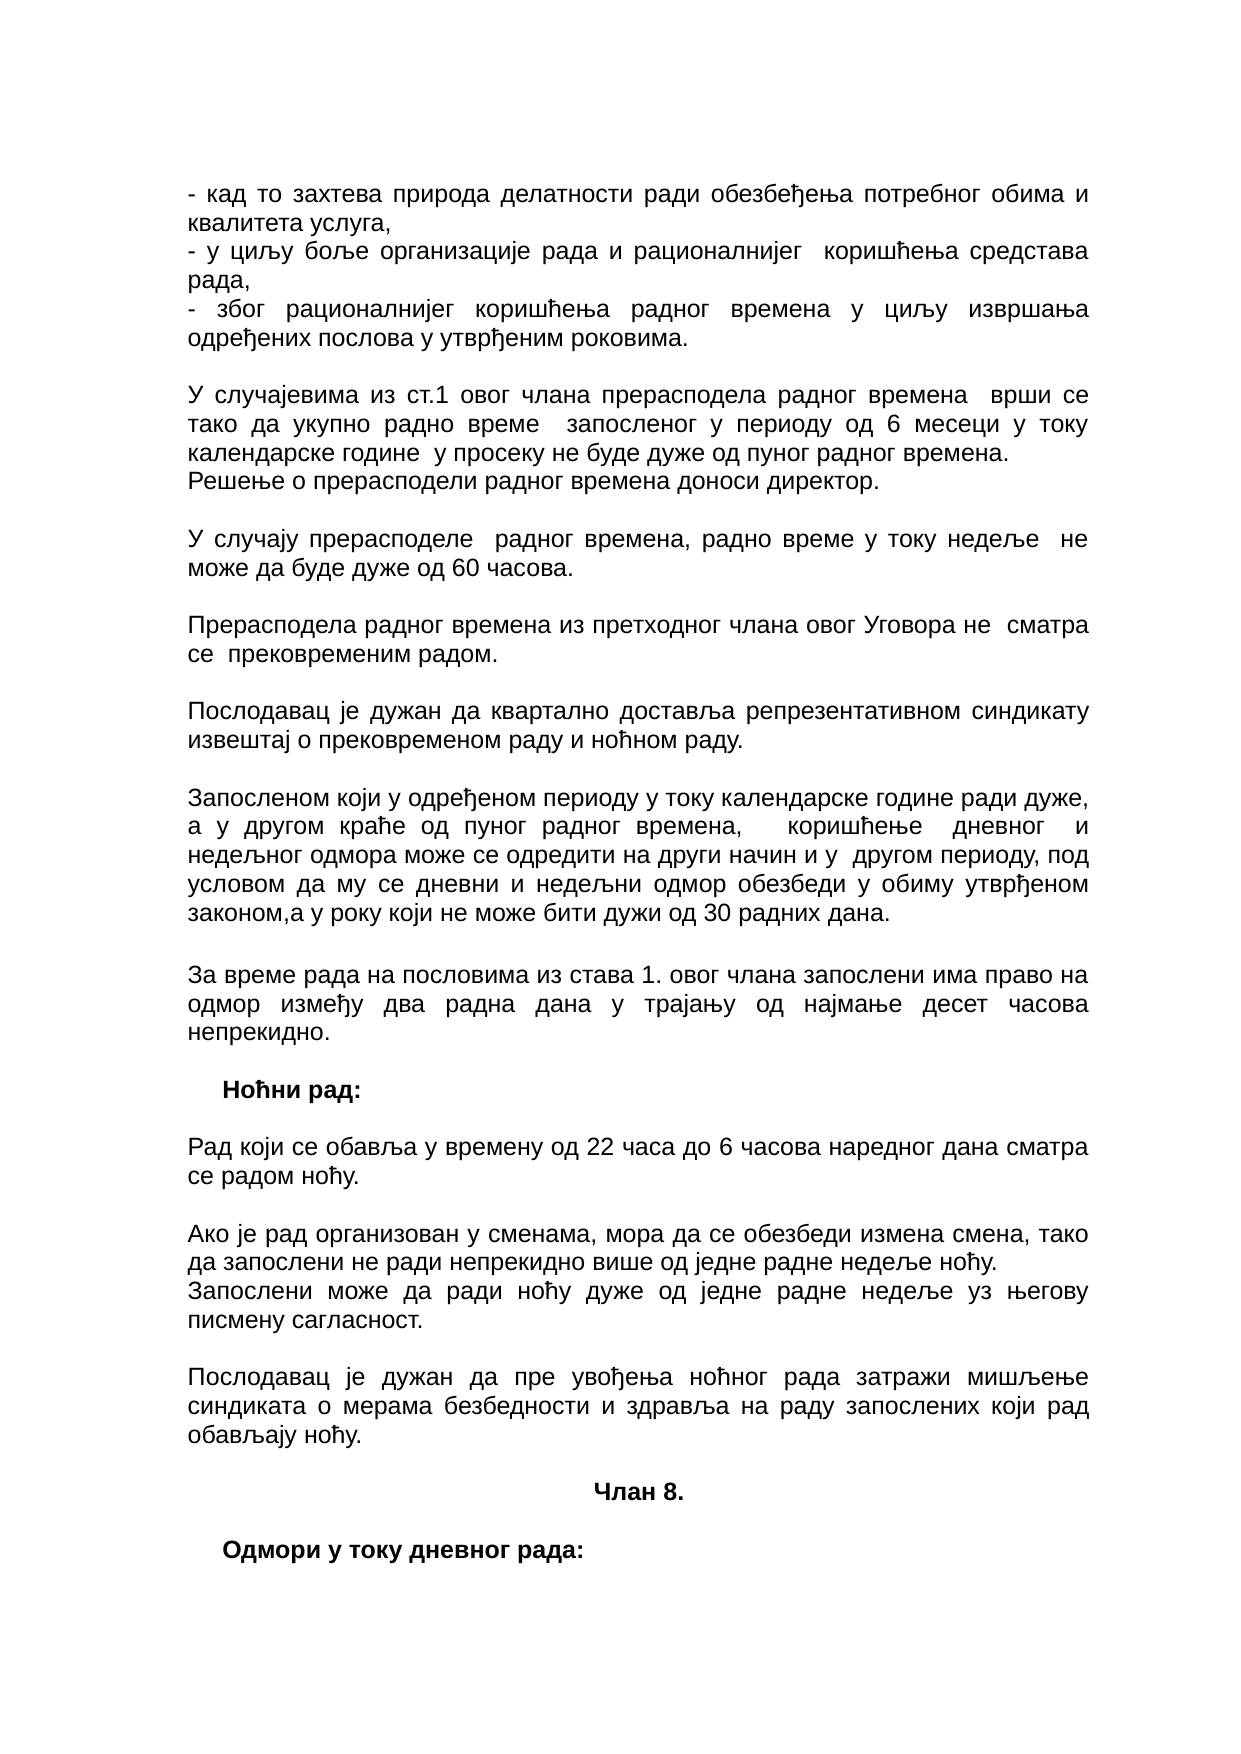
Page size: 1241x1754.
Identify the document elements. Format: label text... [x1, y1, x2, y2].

text За време рада на пословима из става 1. овог члана запослени има право на одмор између два радна дана у трајању од најмање десет часова непрекидно. [187, 960, 1090, 1046]
text Рад који се обавља у времену од 22 часа до 6 часова наредног дана сматра се радом ноћу. [187, 1132, 1090, 1190]
text Прерасподела радног времена из претходног члана овог Уговора не сматра се прековременим радом. [187, 610, 1090, 667]
text - у циљу боље организације рада и рационалнијег коришћења средстава рада, [187, 236, 1090, 294]
text У случајевима из ст.1 овог члана прерасподела радног времена врши се тако да укупно радно време запосленог у периоду од 6 месеци у току календарске године у просеку не буде дуже од пуног радног времена. [187, 380, 1090, 466]
text - кад то захтева природа делатности ради обезбеђења потребног обима и квалитета услуга, [187, 179, 1090, 236]
text Члан 8. [187, 1477, 1090, 1506]
text Запослени може да ради ноћу дуже од једне радне недеље уз његову писмену сагласност. [187, 1276, 1090, 1333]
text Ако је рад организован у сменама, мора да се обезбеди измена смена, тако да запослени не ради непрекидно више од једне радне недеље ноћу. [187, 1218, 1090, 1276]
text Ноћни рад: [187, 1075, 1090, 1103]
text - због рационалнијег коришћења радног времена у циљу извршања одређених послова у утврђеним роковима. [187, 294, 1090, 351]
text Запосленом који у одређеном периоду у току календарске године ради дуже, а у другом краће од пуног радног времена, коришћење дневног и недељног одмора може се одредити на други начин и у другом периоду, под условом да му се дневни и недељни одмор обезбеди у обиму утврђеном законом,а у року који не може бити дужи од 30 радних дана. [187, 782, 1090, 926]
text Послодавац је дужан да пре увођења ноћног рада затражи мишљење синдиката о мерама безбедности и здравља на раду запослених који рад обављају ноћу. [187, 1362, 1090, 1448]
text У случају прерасподеле радног времена, радно време у току недеље не може да буде дуже од 60 часова. [187, 524, 1090, 581]
text Одмори у току дневног рада: [187, 1535, 1090, 1563]
text Решење о прерасподели радног времена доноси директор. [187, 466, 1090, 495]
text Послодавац је дужан да квартално доставља репрезентативном синдикату извештај о прековременом раду и ноћном раду. [187, 696, 1090, 754]
